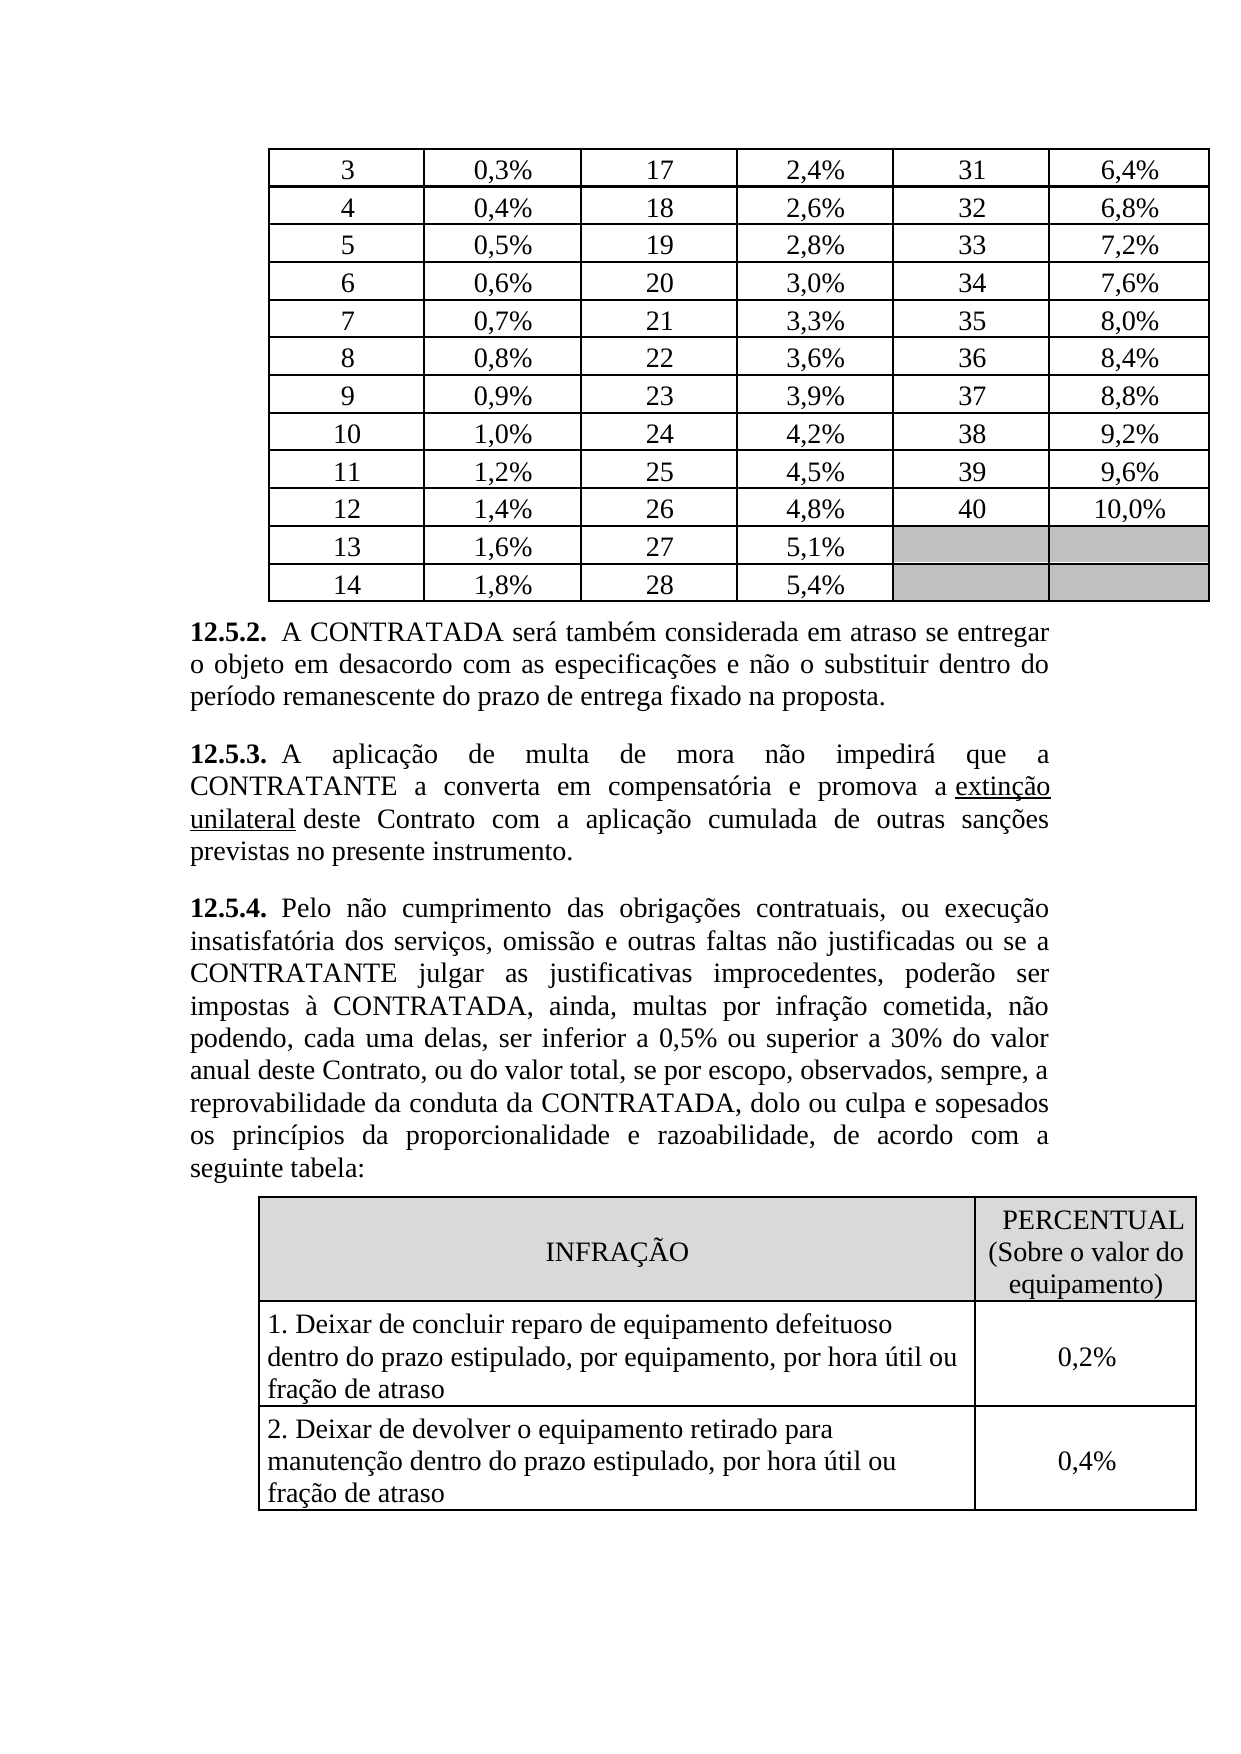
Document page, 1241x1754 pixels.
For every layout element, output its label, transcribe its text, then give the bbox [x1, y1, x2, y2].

table_cell 18 [582, 188, 736, 223]
table_cell 31 [894, 150, 1048, 185]
table_cell 8 [270, 338, 423, 374]
table_cell 1,8% [425, 565, 580, 600]
table_cell 4 [270, 188, 423, 223]
table_cell 1,0% [425, 414, 580, 449]
table_cell 0,8% [425, 338, 580, 374]
table_cell 6,8% [1050, 188, 1208, 223]
table_cell [1050, 565, 1208, 600]
table_cell 39 [894, 451, 1048, 487]
table_cell 2,4% [738, 150, 892, 185]
table_cell 14 [270, 565, 423, 600]
text 12.5.2. A CONTRATADA será também considerada em atraso se entregar o objeto em desacordo com as especificações e não o substituir dentro do período remanescente do prazo de entrega fixado na proposta. [190, 615, 1051, 712]
table_header INFRAÇÃO [260, 1198, 974, 1300]
table_cell 3,9% [738, 376, 892, 412]
table_cell 5,4% [738, 565, 892, 600]
table_cell 0,4% [976, 1407, 1195, 1509]
text 12.5.4. Pelo não cumprimento das obrigações contratuais, ou execução insatisfatória dos serviços, omissão e outras faltas não justificadas ou se a CONTRATANTE julgar as justificativas improcedentes, poderão ser impostas à CONTRATADA, ainda, multas por infração cometida, não podendo, cada uma delas, ser inferior a 0,5% ou superior a 30% do valor anual deste Contrato, ou do valor total, se por escopo, observados, sempre, a reprovabilidade da conduta da CONTRATADA, dolo ou culpa e sopesados os princípios da proporcionalidade e razoabilidade, de acordo com a seguinte tabela: [190, 891, 1051, 1183]
table_cell 24 [582, 414, 736, 449]
table_cell 35 [894, 301, 1048, 336]
table_cell [894, 527, 1048, 562]
table_cell 5,1% [738, 527, 892, 562]
table_cell 11 [270, 451, 423, 487]
table_cell 27 [582, 527, 736, 562]
table_cell 3,0% [738, 263, 892, 298]
table_cell 17 [582, 150, 736, 185]
table_cell 37 [894, 376, 1048, 412]
table_cell 1,6% [425, 527, 580, 562]
table_cell 1,2% [425, 451, 580, 487]
table_cell [894, 565, 1048, 600]
table_cell 2,6% [738, 188, 892, 223]
table_cell 7,2% [1050, 225, 1208, 261]
table_cell 2. Deixar de devolver o equipamento retirado para manutenção dentro do prazo estipulado, por hora útil ou fração de atraso [260, 1407, 974, 1509]
table_cell 0,9% [425, 376, 580, 412]
table_cell 4,2% [738, 414, 892, 449]
table_cell 19 [582, 225, 736, 261]
table_cell 23 [582, 376, 736, 412]
table_cell 10 [270, 414, 423, 449]
table_cell 21 [582, 301, 736, 336]
table_cell 33 [894, 225, 1048, 261]
table_cell 8,8% [1050, 376, 1208, 412]
table_cell 4,8% [738, 489, 892, 525]
table_cell 8,4% [1050, 338, 1208, 374]
table_cell 32 [894, 188, 1048, 223]
table_cell 2,8% [738, 225, 892, 261]
table_cell 6,4% [1050, 150, 1208, 185]
table_cell 25 [582, 451, 736, 487]
table_cell 0,4% [425, 188, 580, 223]
table_cell 34 [894, 263, 1048, 298]
table_cell 0,7% [425, 301, 580, 336]
table_cell 0,2% [976, 1302, 1195, 1404]
table_cell 22 [582, 338, 736, 374]
table_cell 3,6% [738, 338, 892, 374]
table_cell 12 [270, 489, 423, 525]
text 12.5.3. A aplicação de multa de mora não impedirá que a CONTRATANTE a converta em compensatória e promova a extinção unilateral deste Contrato com a aplicação cumulada de outras sanções previstas no presente instrumento. [190, 737, 1051, 866]
table_cell 4,5% [738, 451, 892, 487]
table_cell 26 [582, 489, 736, 525]
table_cell 20 [582, 263, 736, 298]
table_cell 0,6% [425, 263, 580, 298]
table_cell 8,0% [1050, 301, 1208, 336]
table_header PERCENTUAL (Sobre o valor do equipamento) [976, 1198, 1195, 1300]
table_cell 36 [894, 338, 1048, 374]
table_cell 9 [270, 376, 423, 412]
table_cell 0,5% [425, 225, 580, 261]
table_cell 28 [582, 565, 736, 600]
table_cell 7,6% [1050, 263, 1208, 298]
table_cell 13 [270, 527, 423, 562]
table_cell 1. Deixar de concluir reparo de equipamento defeituoso dentro do prazo estipulado, por equipamento, por hora útil ou fração de atraso [260, 1302, 974, 1404]
table_cell 10,0% [1050, 489, 1208, 525]
table_cell [1050, 527, 1208, 562]
table_cell 9,2% [1050, 414, 1208, 449]
table_cell 3 [270, 150, 423, 185]
table_cell 6 [270, 263, 423, 298]
table_cell 38 [894, 414, 1048, 449]
table_cell 1,4% [425, 489, 580, 525]
table_cell 5 [270, 225, 423, 261]
table_cell 3,3% [738, 301, 892, 336]
table_cell 40 [894, 489, 1048, 525]
table_cell 7 [270, 301, 423, 336]
table_cell 9,6% [1050, 451, 1208, 487]
table_cell 0,3% [425, 150, 580, 185]
